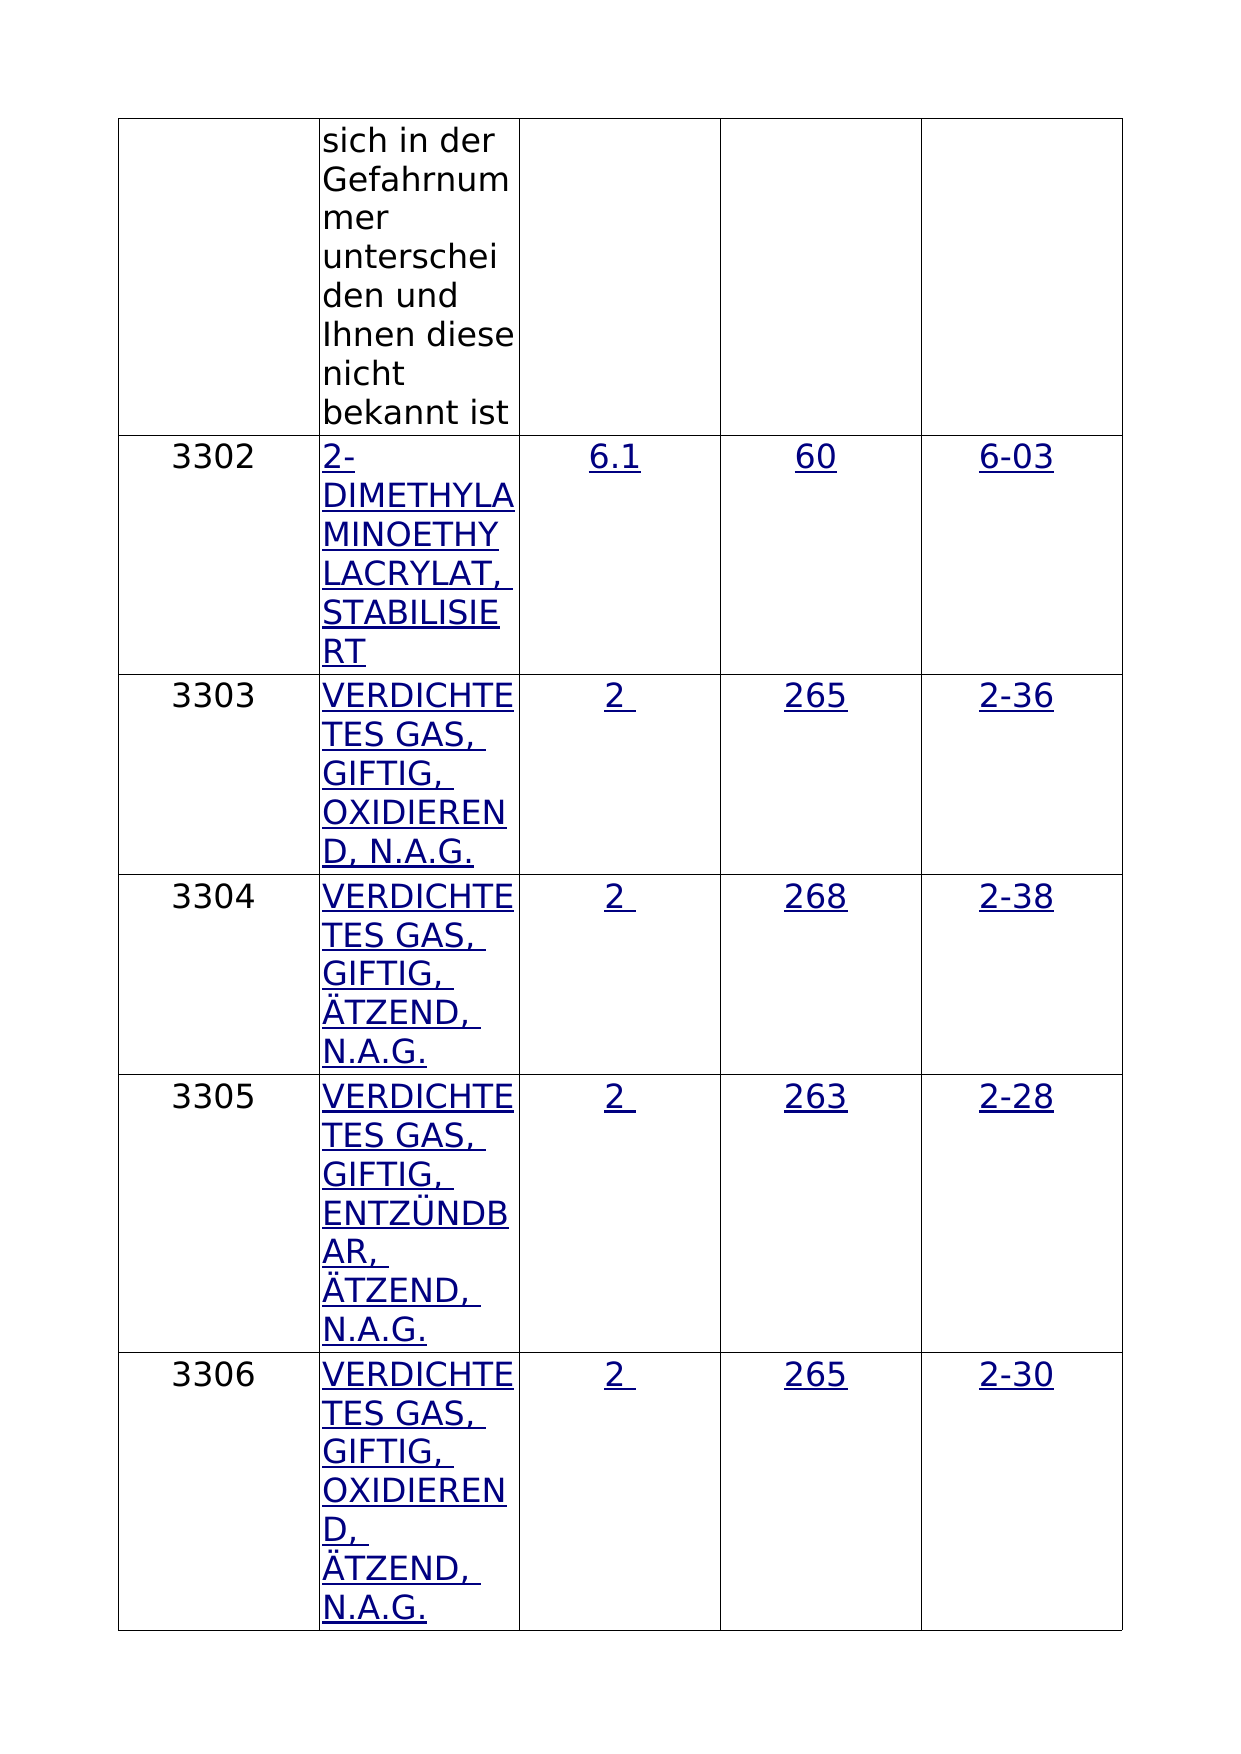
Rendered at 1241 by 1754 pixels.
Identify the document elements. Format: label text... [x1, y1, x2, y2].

table_cell 6-03 [922, 436, 1122, 674]
table_cell VERDICHTETES GAS, GIFTIG, OXIDIEREND, ÄTZEND, N.A.G. [320, 1353, 519, 1630]
table_cell 263 [721, 1075, 921, 1352]
table_cell 3303 [119, 675, 319, 874]
table_cell [520, 119, 720, 435]
table_cell 2-28 [922, 1075, 1122, 1352]
table_cell 60 [721, 436, 921, 674]
table_cell VERDICHTETES GAS, GIFTIG, ÄTZEND, N.A.G. [320, 875, 519, 1074]
table_cell 268 [721, 875, 921, 1074]
table_cell 2-38 [922, 875, 1122, 1074]
table_cell VERDICHTETES GAS, GIFTIG, OXIDIEREND, N.A.G. [320, 675, 519, 874]
table_cell [922, 119, 1122, 435]
table_cell [721, 119, 921, 435]
table_cell 2-DIMETHYLAMINOETHYLACRYLAT, STABILISIERT [320, 436, 519, 674]
table_cell 2-36 [922, 675, 1122, 874]
table_cell 2 [520, 1353, 720, 1630]
table_cell 2 [520, 675, 720, 874]
table_cell 3306 [119, 1353, 319, 1630]
table_cell sich in der Gefahrnummer unterscheiden und Ihnen diese nicht bekannt ist [320, 119, 519, 435]
table_cell 2-30 [922, 1353, 1122, 1630]
table_cell 3302 [119, 436, 319, 674]
table_cell 2 [520, 875, 720, 1074]
table_cell 2 [520, 1075, 720, 1352]
table_cell 3305 [119, 1075, 319, 1352]
table_cell 265 [721, 1353, 921, 1630]
table_cell VERDICHTETES GAS, GIFTIG, ENTZÜNDBAR, ÄTZEND, N.A.G. [320, 1075, 519, 1352]
table_cell 265 [721, 675, 921, 874]
table_cell 6.1 [520, 436, 720, 674]
table_cell [119, 119, 319, 435]
table_cell 3304 [119, 875, 319, 1074]
